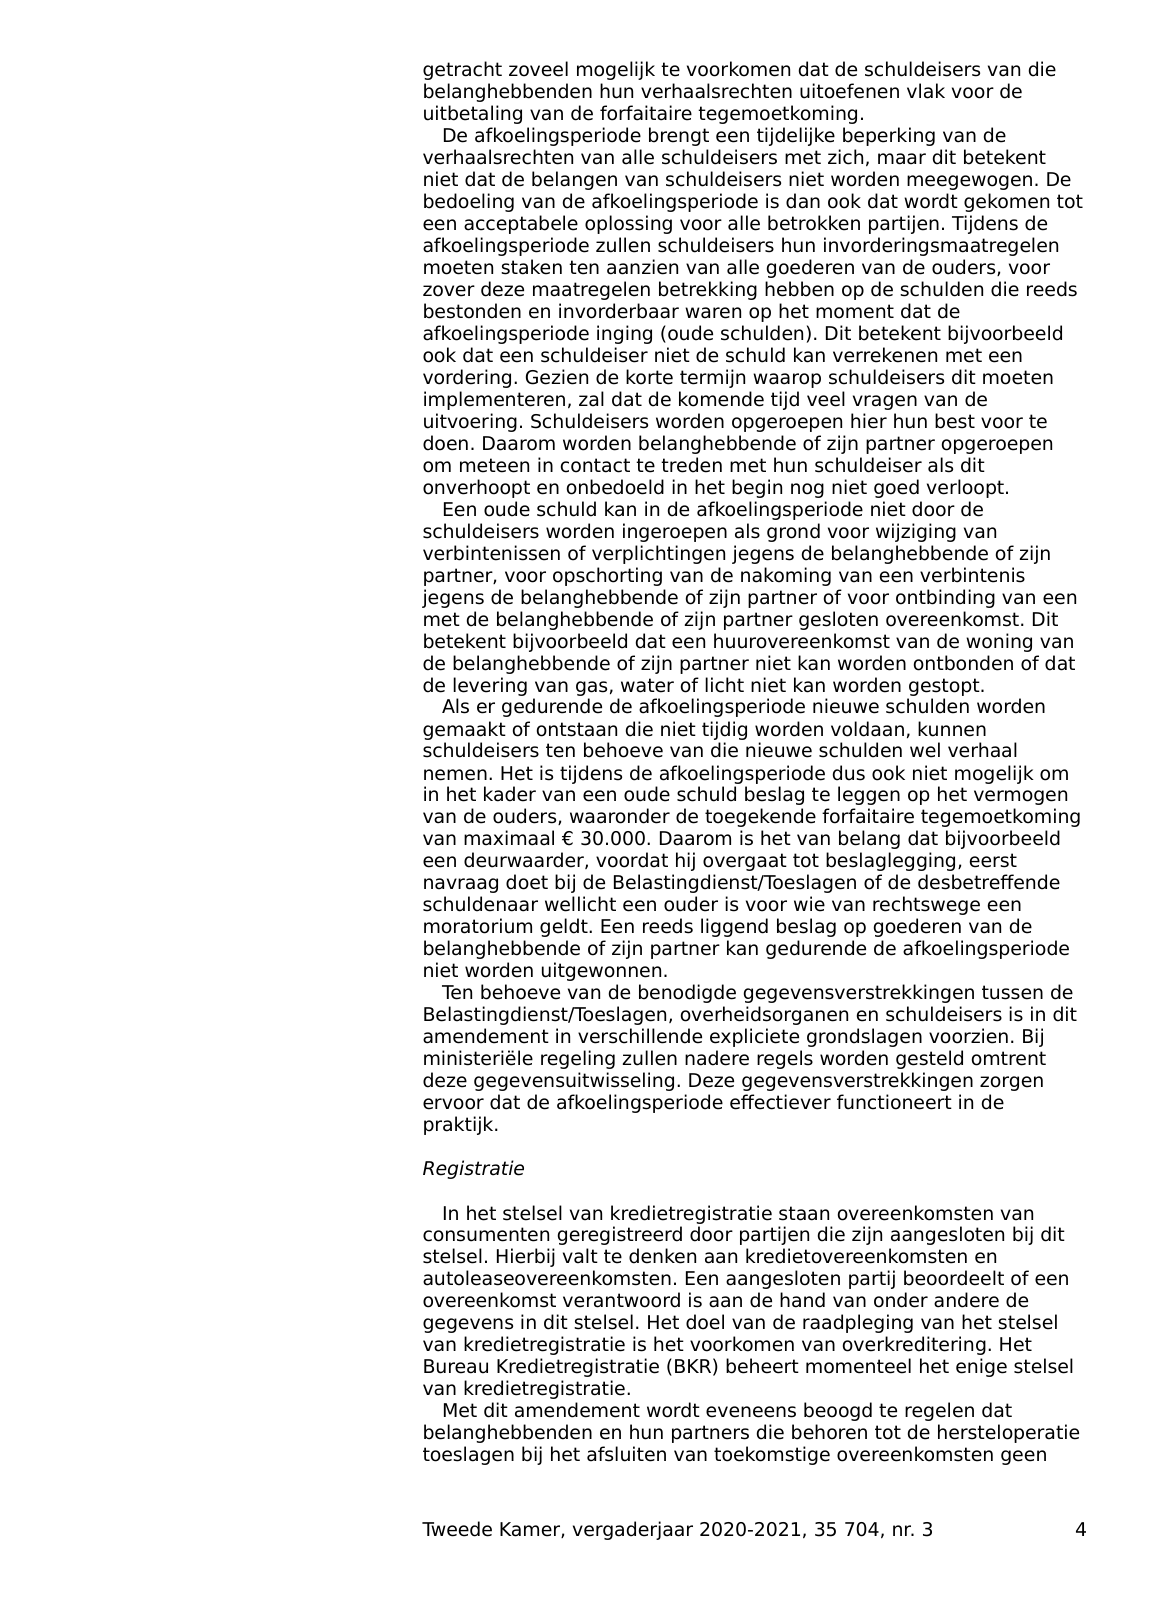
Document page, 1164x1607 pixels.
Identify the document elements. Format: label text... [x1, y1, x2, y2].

text Een oude schuld kan in de afkoelingsperiode niet door de schuldeisers worden ingeroepen als grond voor wijziging van verbintenissen of verplichtingen jegens de belanghebbende of zijn partner, voor opschorting van de nakoming van een verbintenis jegens de belanghebbende of zijn partner of voor ontbinding van een met de belanghebbende of zijn partner gesloten overeenkomst. Dit betekent bijvoorbeeld dat een huurovereenkomst van de woning van de belanghebbende of zijn partner niet kan worden ontbonden of dat de levering van gas, water of licht niet kan worden gestopt. [422, 499, 1087, 696]
text Met dit amendement wordt eveneens beoogd te regelen dat belanghebbenden en hun partners die behoren tot de hersteloperatie toeslagen bij het afsluiten van toekomstige overeenkomsten geen [422, 1400, 1087, 1466]
text Ten behoeve van de benodigde gegevensverstrekkingen tussen de Belastingdienst/Toeslagen, overheidsorganen en schuldeisers is in dit amendement in verschillende expliciete grondslagen voorzien. Bij ministeriële regeling zullen nadere regels worden gesteld omtrent deze gegevensuitwisseling. Deze gegevensverstrekkingen zorgen ervoor dat de afkoelingsperiode effectiever functioneert in de praktijk. [422, 982, 1087, 1136]
text In het stelsel van kredietregistratie staan overeenkomsten van consumenten geregistreerd door partijen die zijn aangesloten bij dit stelsel. Hierbij valt te denken aan kredietovereenkomsten en autoleaseovereenkomsten. Een aangesloten partij beoordeelt of een overeenkomst verantwoord is aan de hand van onder andere de gegevens in dit stelsel. Het doel van de raadpleging van het stelsel van kredietregistratie is het voorkomen van overkreditering. Het Bureau Kredietregistratie (BKR) beheert momenteel het enige stelsel van kredietregistratie. [422, 1202, 1087, 1400]
text getracht zoveel mogelijk te voorkomen dat de schuldeisers van die belanghebbenden hun verhaalsrechten uitoefenen vlak voor de uitbetaling van de forfaitaire tegemoetkoming. [422, 59, 1087, 125]
subtitle Registratie [422, 1158, 1087, 1180]
text Als er gedurende de afkoelingsperiode nieuwe schulden worden gemaakt of ontstaan die niet tijdig worden voldaan, kunnen schuldeisers ten behoeve van die nieuwe schulden wel verhaal nemen. Het is tijdens de afkoelingsperiode dus ook niet mogelijk om in het kader van een oude schuld beslag te leggen op het vermogen van de ouders, waaronder de toegekende forfaitaire tegemoetkoming van maximaal € 30.000. Daarom is het van belang dat bijvoorbeeld een deurwaarder, voordat hij overgaat tot beslaglegging, eerst navraag doet bij de Belastingdienst/Toeslagen of de desbetreffende schuldenaar wellicht een ouder is voor wie van rechtswege een moratorium geldt. Een reeds liggend beslag op goederen van de belanghebbende of zijn partner kan gedurende de afkoelingsperiode niet worden uitgewonnen. [422, 696, 1087, 982]
text De afkoelingsperiode brengt een tijdelijke beperking van de verhaalsrechten van alle schuldeisers met zich, maar dit betekent niet dat de belangen van schuldeisers niet worden meegewogen. De bedoeling van de afkoelingsperiode is dan ook dat wordt gekomen tot een acceptabele oplossing voor alle betrokken partijen. Tijdens de afkoelingsperiode zullen schuldeisers hun invorderingsmaatregelen moeten staken ten aanzien van alle goederen van de ouders, voor zover deze maatregelen betrekking hebben op de schulden die reeds bestonden en invorderbaar waren op het moment dat de afkoelingsperiode inging (oude schulden). Dit betekent bijvoorbeeld ook dat een schuldeiser niet de schuld kan verrekenen met een vordering. Gezien de korte termijn waarop schuldeisers dit moeten implementeren, zal dat de komende tijd veel vragen van de uitvoering. Schuldeisers worden opgeroepen hier hun best voor te doen. Daarom worden belanghebbende of zijn partner opgeroepen om meteen in contact te treden met hun schuldeiser als dit onverhoopt en onbedoeld in het begin nog niet goed verloopt. [422, 125, 1087, 499]
